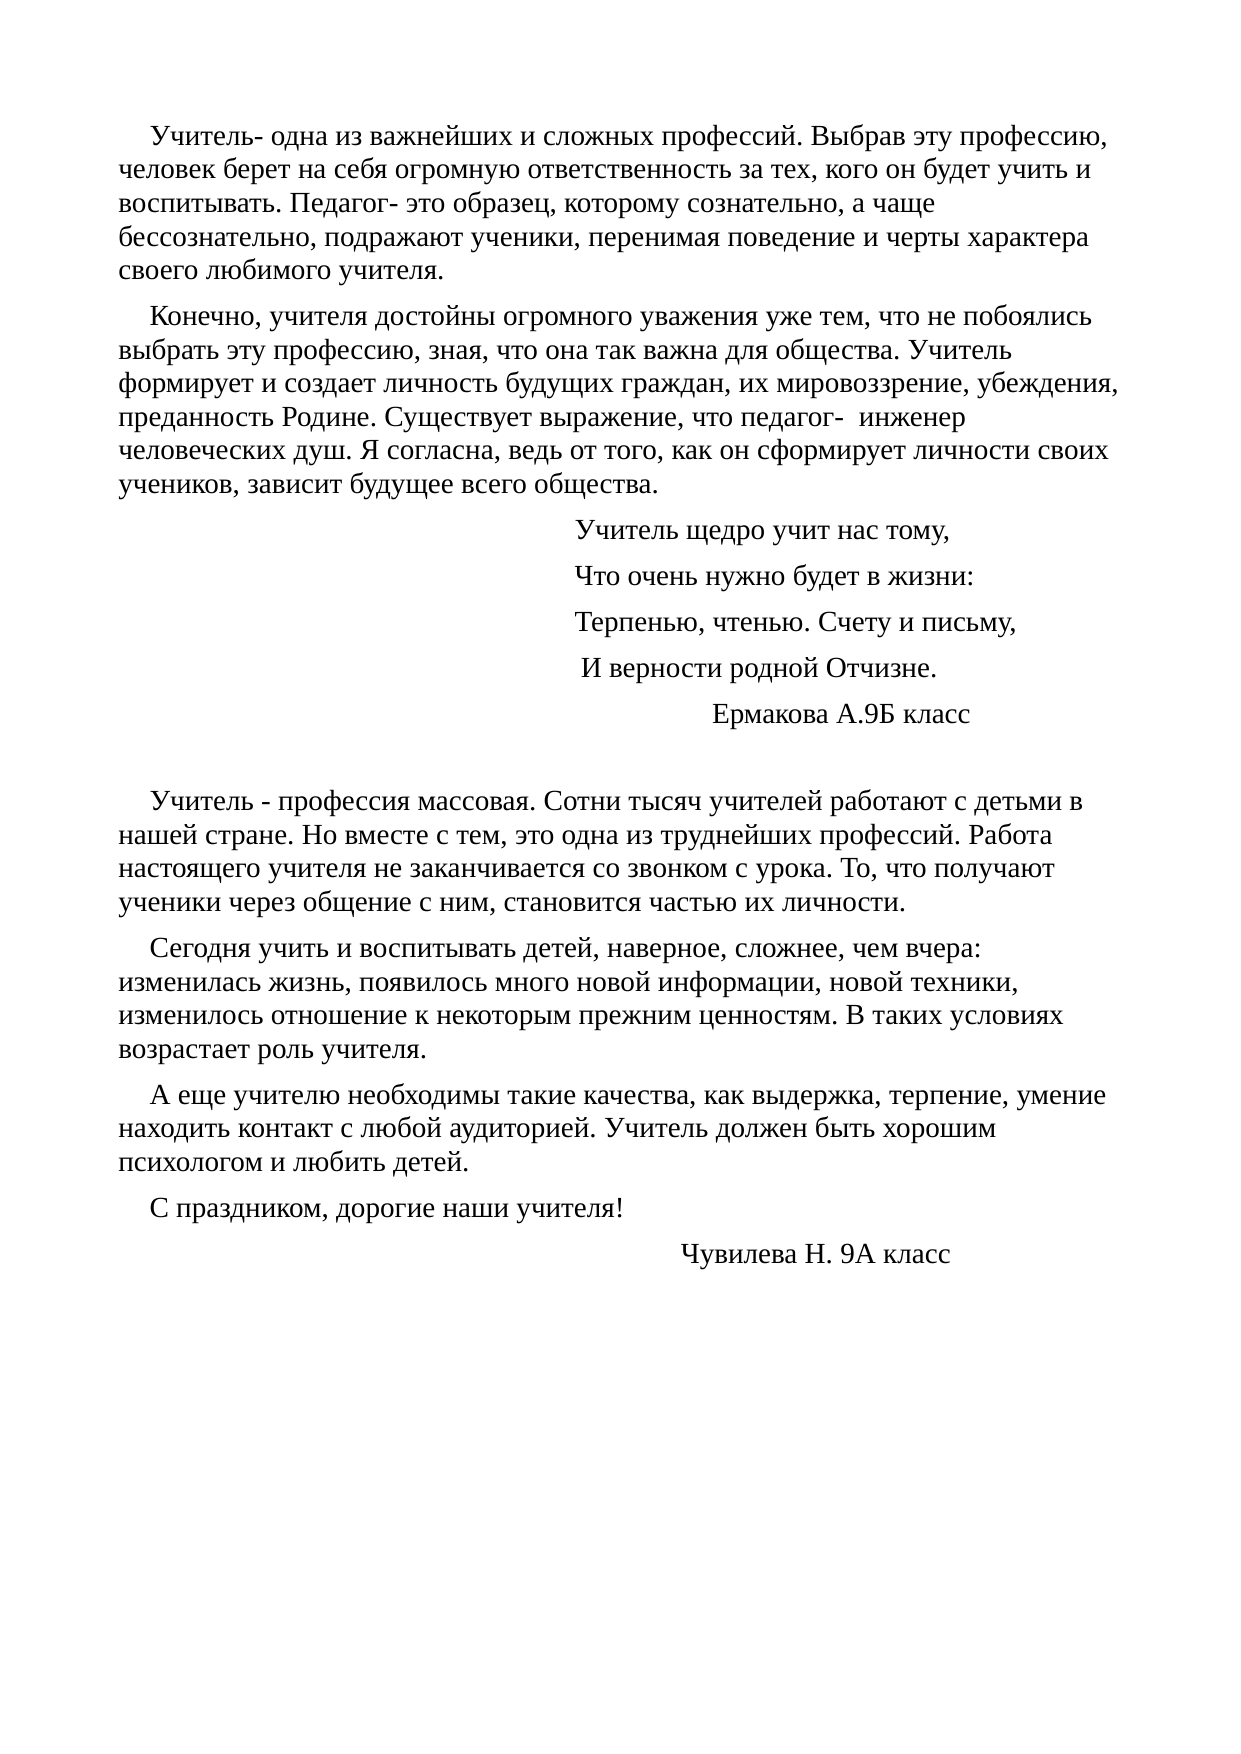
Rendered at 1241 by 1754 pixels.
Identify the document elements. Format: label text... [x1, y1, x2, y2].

text Сегодня учить и воспитывать детей, наверное, сложнее, чем вчера: изменилась жизнь, появилось много новой информации, новой техники, изменилось отношение к некоторым прежним ценностям. В таких условиях возрастает роль учителя. [118, 930, 1122, 1064]
text Учитель- одна из важнейших и сложных профессий. Выбрав эту профессию, человек берет на себя огромную ответственность за тех, кого он будет учить и воспитывать. Педагог- это образец, которому сознательно, а чаще бессознательно, подражают ученики, перенимая поведение и черты характера своего любимого учителя. [118, 118, 1122, 286]
text Учитель - профессия массовая. Сотни тысяч учителей работают с детьми в нашей стране. Но вместе с тем, это одна из труднейших профессий. Работа настоящего учителя не заканчивается со звонком с урока. То, что получают ученики через общение с ним, становится частью их личности. [118, 783, 1122, 918]
text Терпенью, чтенью. Счету и письму, [118, 604, 1122, 638]
text И верности родной Отчизне. [118, 650, 1122, 684]
text С праздником, дорогие наши учителя! [118, 1190, 1122, 1223]
text Учитель щедро учит нас тому, [118, 512, 1122, 546]
text Чувилева Н. 9А класс [118, 1236, 1122, 1269]
text Конечно, учителя достойны огромного уважения уже тем, что не побоялись выбрать эту профессию, зная, что она так важна для общества. Учитель формирует и создает личность будущих граждан, их мировоззрение, убеждения, преданность Родине. Существует выражение, что педагог- инженер человеческих душ. Я согласна, ведь от того, как он сформирует личности своих учеников, зависит будущее всего общества. [118, 298, 1122, 499]
text А еще учителю необходимы такие качества, как выдержка, терпение, умение находить контакт с любой аудиторией. Учитель должен быть хорошим психологом и любить детей. [118, 1077, 1122, 1177]
text Ермакова А.9Б класс [118, 696, 1122, 730]
text Что очень нужно будет в жизни: [118, 558, 1122, 592]
